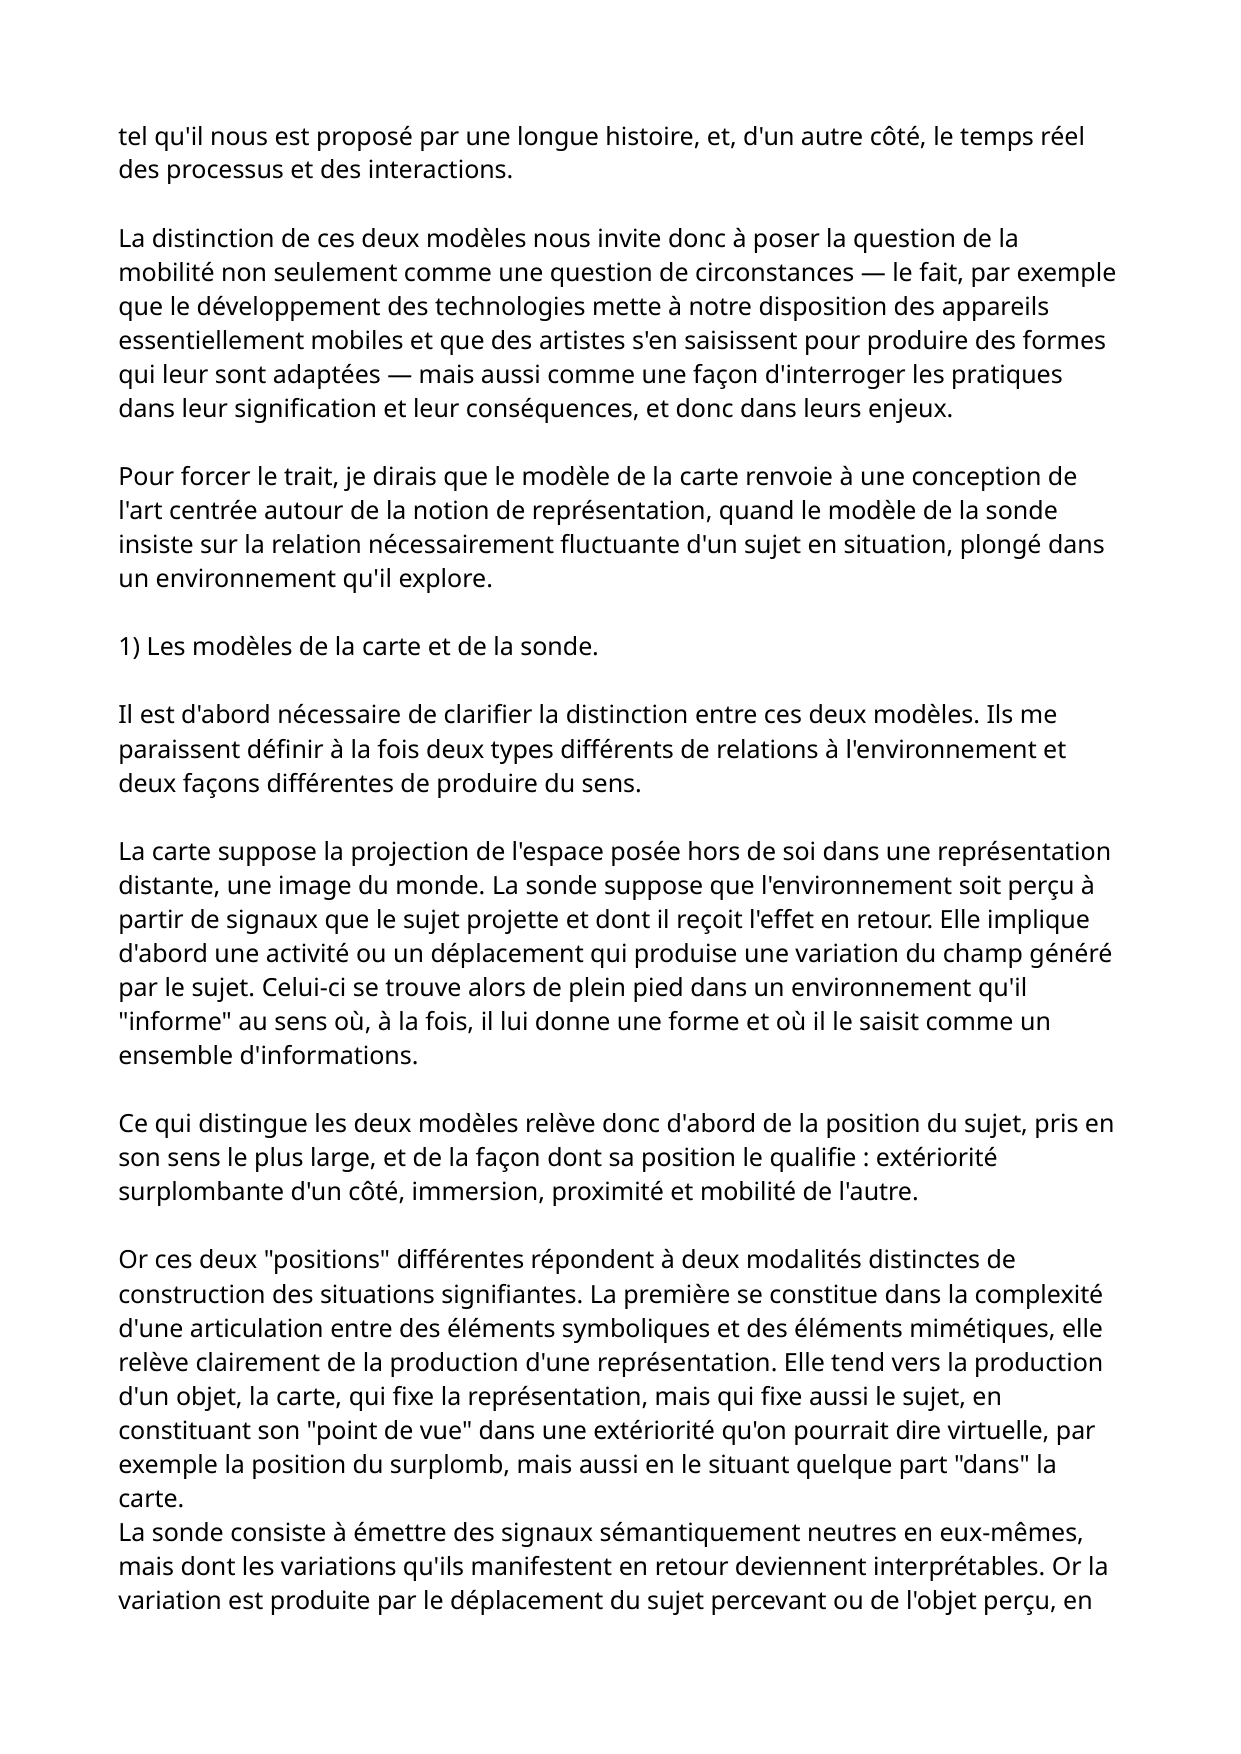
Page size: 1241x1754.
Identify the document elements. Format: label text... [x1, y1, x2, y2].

text Ce qui distingue les deux modèles relève donc d'abord de la position du sujet, pris en son sens le plus large, et de la façon dont sa position le qualifie : extériorité surplombante d'un côté, immersion, proximité et mobilité de l'autre. [118, 1106, 1122, 1208]
text 1) Les modèles de la carte et de la sonde. [118, 629, 1122, 663]
text Pour forcer le trait, je dirais que le modèle de la carte renvoie à une conception de l'art centrée autour de la notion de représentation, quand le modèle de la sonde insiste sur la relation nécessairement fluctuante d'un sujet en situation, plongé dans un environnement qu'il explore. [118, 459, 1122, 595]
text tel qu'il nous est proposé par une longue histoire, et, d'un autre côté, le temps réel des processus et des interactions. [118, 118, 1122, 186]
text La sonde consiste à émettre des signaux sémantiquement neutres en eux-mêmes, mais dont les variations qu'ils manifestent en retour deviennent interprétables. Or la variation est produite par le déplacement du sujet percevant ou de l'objet perçu, en [118, 1515, 1122, 1617]
text Or ces deux "positions" différentes répondent à deux modalités distinctes de construction des situations signifiantes. La première se constitue dans la complexité d'une articulation entre des éléments symboliques et des éléments mimétiques, elle relève clairement de la production d'une représentation. Elle tend vers la production d'un objet, la carte, qui fixe la représentation, mais qui fixe aussi le sujet, en constituant son "point de vue" dans une extériorité qu'on pourrait dire virtuelle, par exemple la position du surplomb, mais aussi en le situant quelque part "dans" la carte. [118, 1242, 1122, 1515]
text La distinction de ces deux modèles nous invite donc à poser la question de la mobilité non seulement comme une question de circonstances — le fait, par exemple que le développement des technologies mette à notre disposition des appareils essentiellement mobiles et que des artistes s'en saisissent pour produire des formes qui leur sont adaptées — mais aussi comme une façon d'interroger les pratiques dans leur signification et leur conséquences, et donc dans leurs enjeux. [118, 220, 1122, 425]
text La carte suppose la projection de l'espace posée hors de soi dans une représentation distante, une image du monde. La sonde suppose que l'environnement soit perçu à partir de signaux que le sujet projette et dont il reçoit l'effet en retour. Elle implique d'abord une activité ou un déplacement qui produise une variation du champ généré par le sujet. Celui-ci se trouve alors de plein pied dans un environnement qu'il "informe" au sens où, à la fois, il lui donne une forme et où il le saisit comme un ensemble d'informations. [118, 833, 1122, 1072]
text Il est d'abord nécessaire de clarifier la distinction entre ces deux modèles. Ils me paraissent définir à la fois deux types différents de relations à l'environnement et deux façons différentes de produire du sens. [118, 697, 1122, 799]
